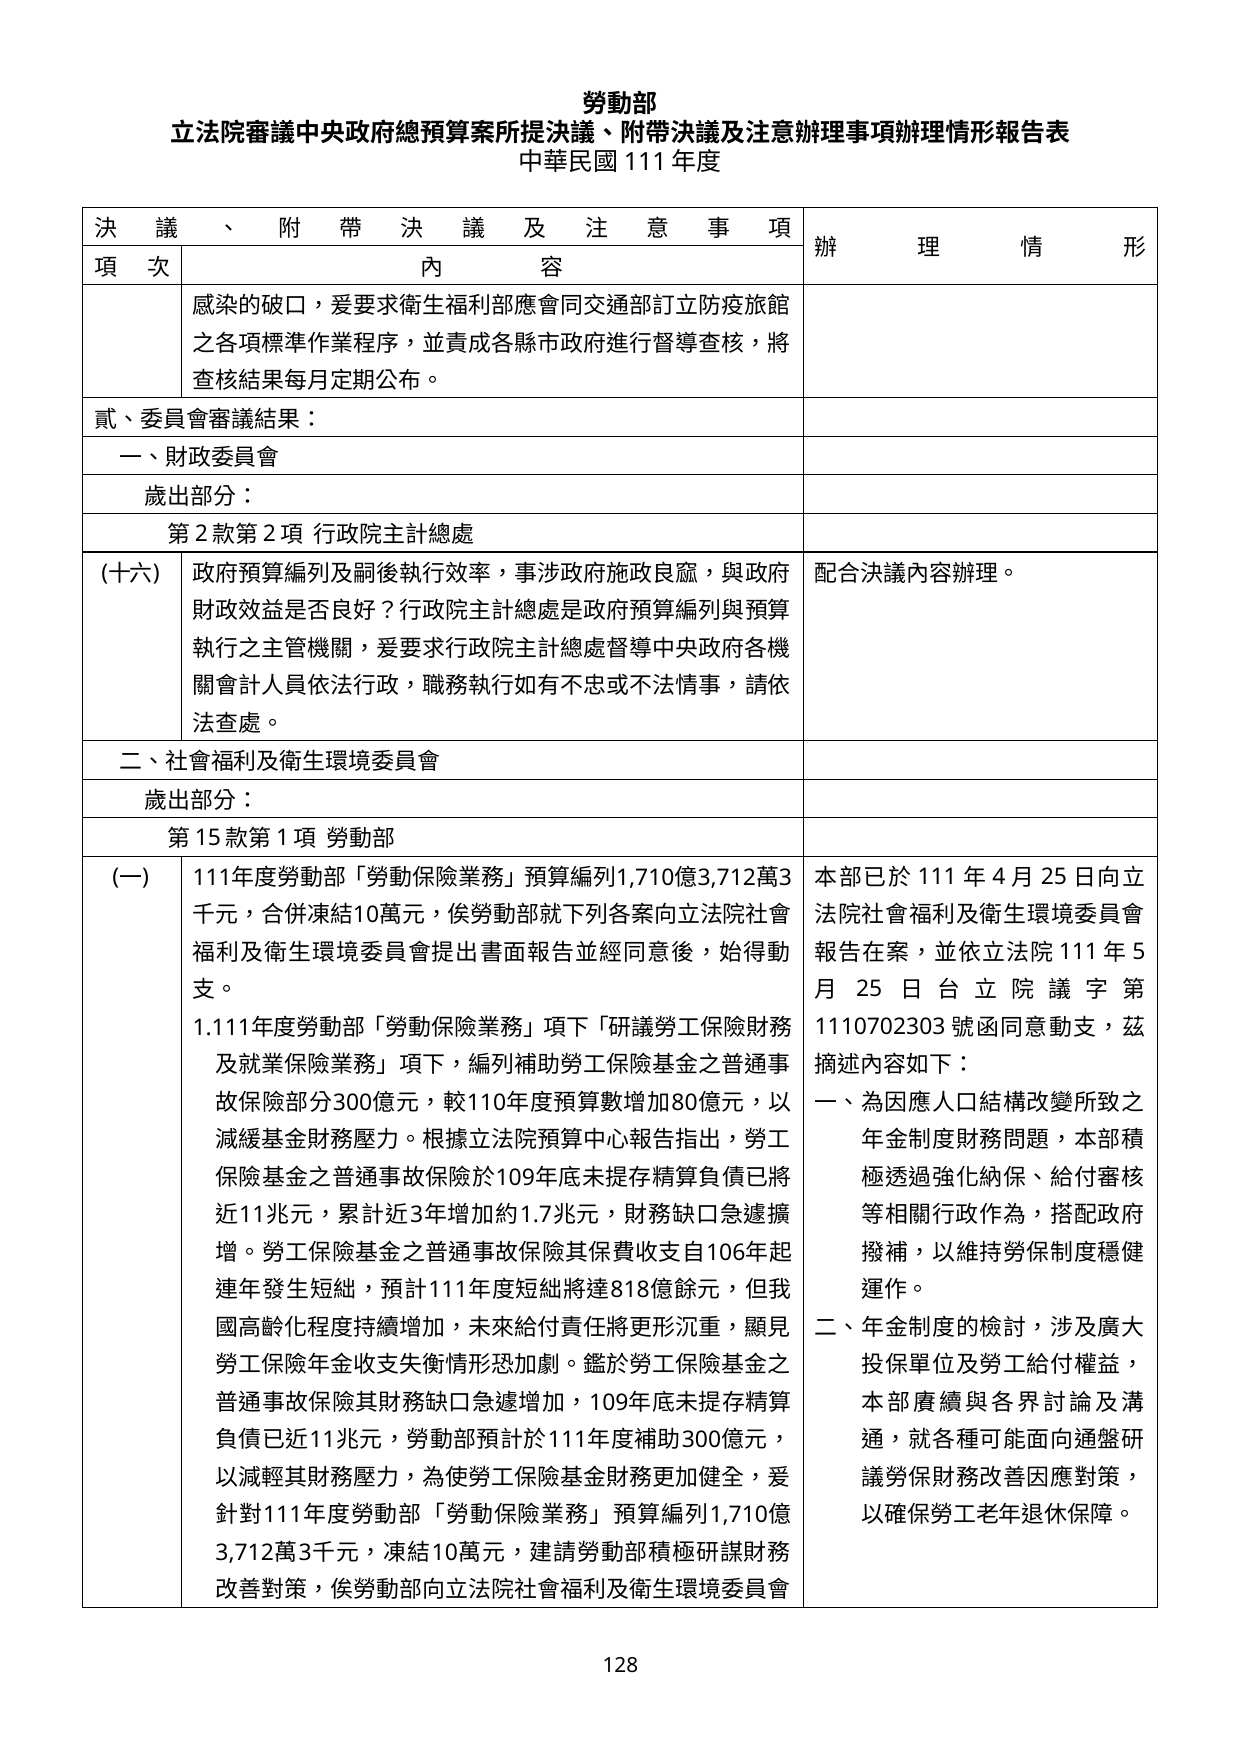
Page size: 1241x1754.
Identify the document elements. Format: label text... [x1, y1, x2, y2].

table_cell 項次 [83, 246, 181, 284]
table_cell 內 容 [182, 246, 803, 284]
table_cell 歲出部分： [83, 475, 803, 513]
table_cell 二、社會福利及衛生環境委員會 [83, 741, 803, 778]
table_cell 一、財政委員會 [83, 437, 803, 474]
table_header 辦理情形 [804, 208, 1157, 284]
table_header 決議、附帶決議及注意事項 [83, 208, 803, 245]
table_cell 政府預算編列及嗣後執行效率，事涉政府施政良窳，與政府財政效益是否良好？行政院主計總處是政府預算編列與預算執行之主管機關，爰要求行政院主計總處督導中央政府各機關會計人員依法行政，職務執行如有不忠或不法情事，請依法查處。 [182, 553, 803, 740]
table_cell [804, 285, 1157, 397]
table_cell 感染的破口，爰要求衛生福利部應會同交通部訂立防疫旅館之各項標準作業程序，並責成各縣市政府進行督導查核，將查核結果每月定期公布。 [182, 285, 803, 397]
table_cell 111年度勞動部「勞動保險業務」預算編列1,710億3,712萬3千元，合併凍結10萬元，俟勞動部就下列各案向立法院社會福利及衛生環境委員會提出書面報告並經同意後，始得動支。 1.111年度勞動部「勞動保險業務」項下「研議勞工保險財務及就業保險業務」項下，編列補助勞工保險基金之普通事故保險部分300億元，較110年度預算數增加80億元，以減緩基金財務壓力。根據立法院預算中心報告指出，勞工保險基金之普通事故保險於109年底未提存精算負債已將近11兆元，累計近3年增加約1.7兆元，財務缺口急遽擴增。勞工保險基金之普通事故保險其保費收支自106年起連年發生短絀，預計111年度短絀將達818億餘元，但我國高齡化程度持續增加，未來給付責任將更形沉重，顯見勞工保險年金收支失衡情形恐加劇。鑑於勞工保險基金之普通事故保險其財務缺口急遽增加，109年底未提存精算負債已近11兆元，勞動部預計於111年度補助300億元，以減輕其財務壓力，為使勞工保險基金財務更加健全，爰針對111年度勞動部「勞動保險業務」預算編列1,710億3,712萬3千元，凍結10萬元，建請勞動部積極研謀財務改善對策，俟勞動部向立法院社會福利及衛生環境委員會 [182, 857, 803, 1607]
table_cell 配合決議內容辦理。 [804, 553, 1157, 740]
table_cell [804, 475, 1157, 513]
table_cell [804, 818, 1157, 856]
table_cell (十六) [83, 553, 181, 740]
table_cell 貳、委員會審議結果： [83, 398, 803, 436]
table_cell [804, 514, 1157, 551]
table_cell 第2款第2項 行政院主計總處 [83, 514, 803, 551]
table_cell (一) [83, 857, 181, 1607]
table_cell 第15款第1項 勞動部 [83, 818, 803, 856]
table_cell 本部已於111年4月25日向立法院社會福利及衛生環境委員會報告在案，並依立法院111年5月25日台立院議字第1110702303號函同意動支，茲摘述內容如下： 為因應人口結構改變所致之年金制度財務問題，本部積極透過強化納保、給付審核等相關行政作為，搭配政府撥補，以維持勞保制度穩健運作。 年金制度的檢討，涉及廣大投保單位及勞工給付權益，本部賡續與各界討論及溝通，就各種可能面向通盤研議勞保財務改善因應對策，以確保勞工老年退休保障。 [804, 857, 1157, 1607]
table_cell [804, 780, 1157, 817]
table_cell [804, 398, 1157, 436]
table_cell [83, 285, 181, 397]
table_cell [804, 437, 1157, 474]
table_cell [804, 741, 1157, 778]
table_cell 歲出部分： [83, 780, 803, 817]
